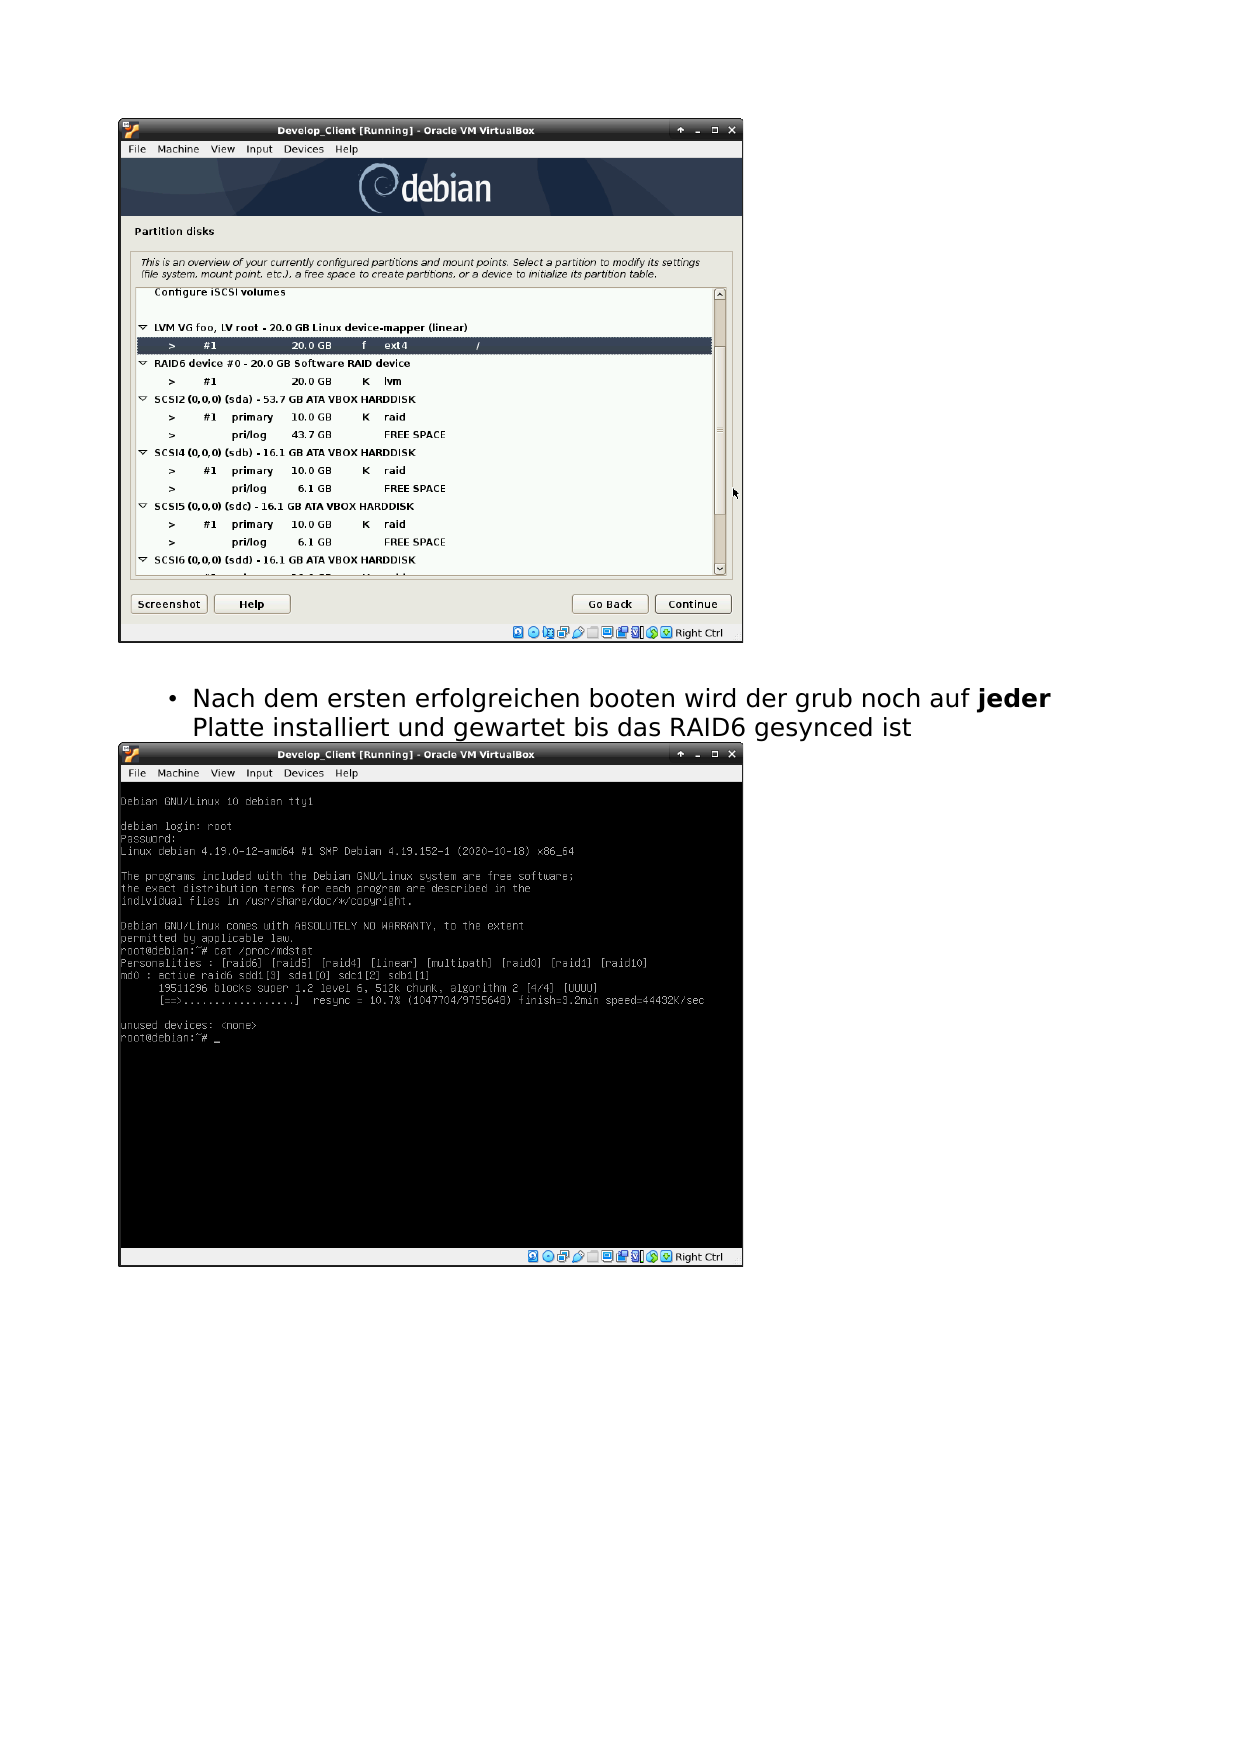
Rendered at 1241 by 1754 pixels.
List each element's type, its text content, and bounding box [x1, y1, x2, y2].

list Nach dem ersten erfolgreichen booten wird der grub noch auf jeder Platte installiert und gewartet bis das RAID6 gesynced ist [177, 684, 1122, 743]
picture [118, 742, 744, 1267]
picture [118, 118, 744, 643]
